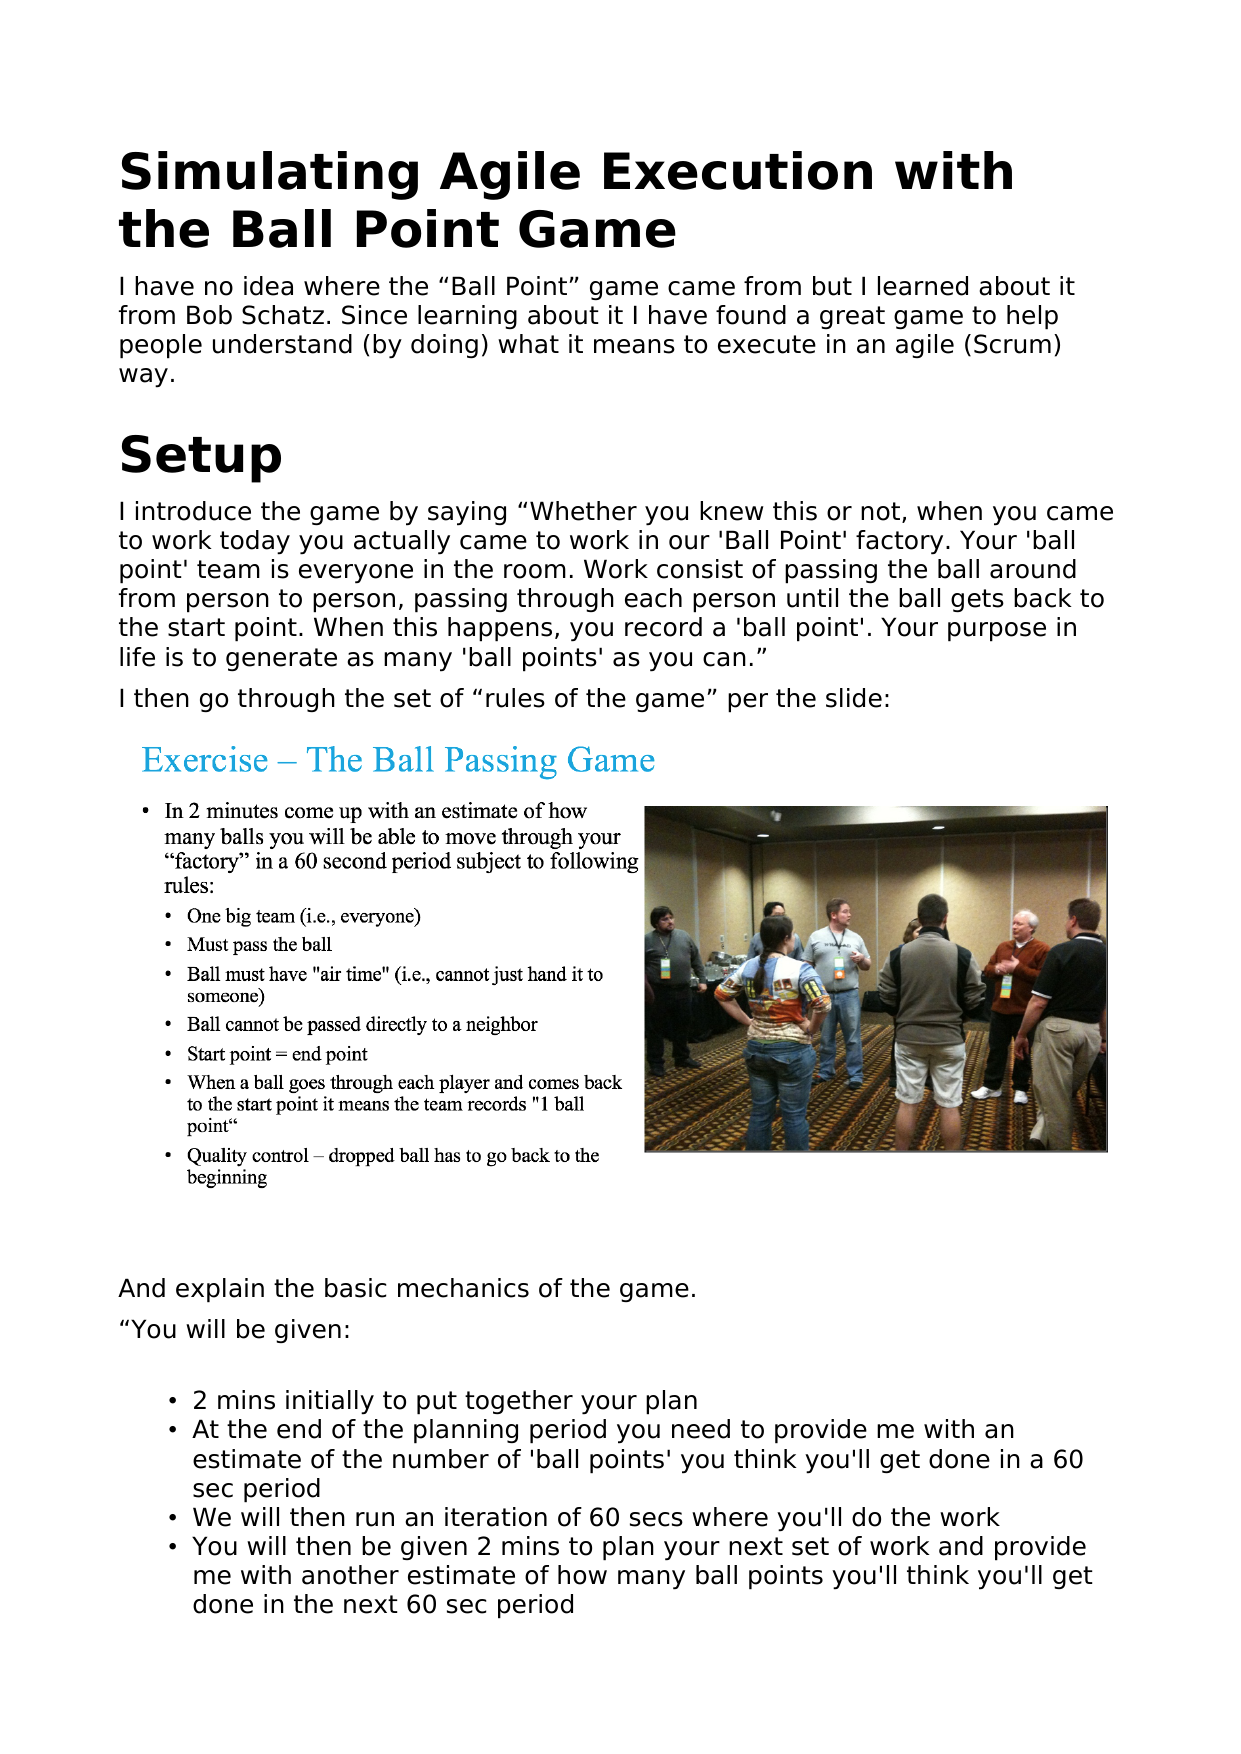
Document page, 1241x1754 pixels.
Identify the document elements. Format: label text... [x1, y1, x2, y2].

text I introduce the game by saying “Whether you knew this or not, when you came to work today you actually came to work in our 'Ball Point' factory. Your 'ball point' team is everyone in the room. Work consist of passing the ball around from person to person, passing through each person until the ball gets back to the start point. When this happens, you record a 'ball point'. Your purpose in life is to generate as many 'ball points' as you can.” [118, 497, 1122, 672]
list You will then be given 2 mins to plan your next set of work and provide me with another estimate of how many ball points you'll think you'll get done in the next 60 sec period [177, 1532, 1122, 1620]
subtitle Simulating Agile Execution with the Ball Point Game [118, 143, 1122, 259]
list 2 mins initially to put together your plan [177, 1387, 1122, 1416]
picture [118, 726, 1123, 1232]
list At the end of the planning period you need to provide me with an estimate of the number of 'ball points' you think you'll get done in a 60 sec period [177, 1416, 1122, 1503]
list We will then run an iteration of 60 secs where you'll do the work [177, 1503, 1122, 1532]
text I then go through the set of “rules of the game” per the slide: [118, 684, 1122, 714]
text I have no idea where the “Ball Point” game came from but I learned about it from Bob Schatz. Since learning about it I have found a great game to help people understand (by doing) what it means to execute in an agile (Scrum) way. [118, 272, 1122, 389]
text “You will be given: [118, 1315, 1122, 1344]
subtitle Setup [118, 426, 1122, 484]
text And explain the basic mechanics of the game. [118, 1274, 1122, 1303]
